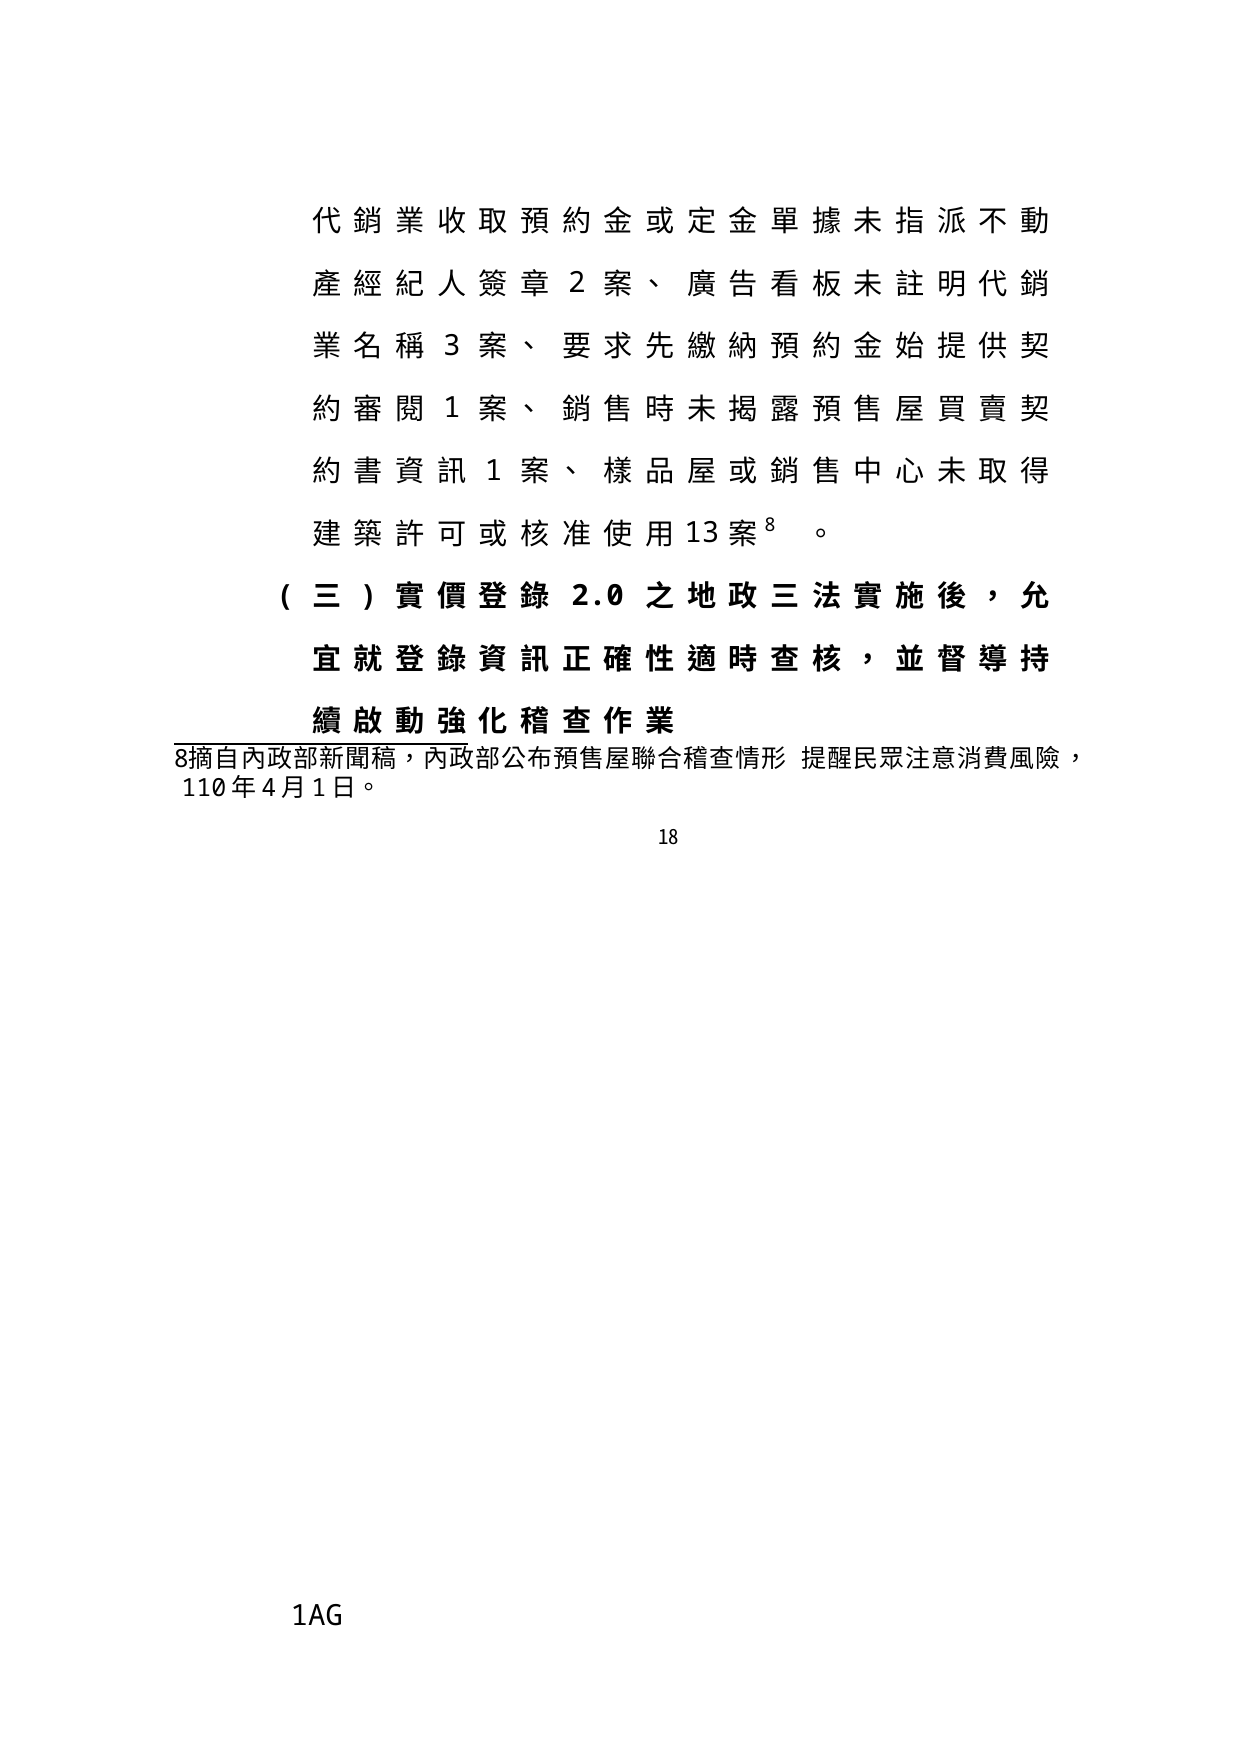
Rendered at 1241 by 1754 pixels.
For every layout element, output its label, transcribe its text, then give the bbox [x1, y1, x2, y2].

text 摘自內政部新聞稿，內政部公布預售屋聯合稽查情形 提醒民眾注意消費風險，110年4月1日。 [174, 744, 1063, 802]
text (三)實價登錄2.0之地政三法實施後，允宜就登錄資訊正確性適時查核，並督導持續啟動強化稽查作業 [240, 552, 1056, 740]
text 3.110年3月26日：內政部於3月29日檔期前會同行政院消費者保護處、公平交易委員會、財政部各國稅局及地方政府，同步在新北市、桃園市、新竹縣、新竹市、臺中市、彰化縣、嘉義縣、臺南市、高雄市等9個縣市共26個預售屋建案展開聯合稽查，稽查發現買賣契約不符合規定16案、代銷業收取預約金或定金單據未指派不動產經紀人簽章2案、廣告看板未註明代銷業名稱3案、要求先繳納預約金始提供契約審閱1案、銷售時未揭露預售屋買賣契約書資訊1案、樣品屋或銷售中心未取得建築許可或核准使用13案。 [269, 177, 1056, 552]
